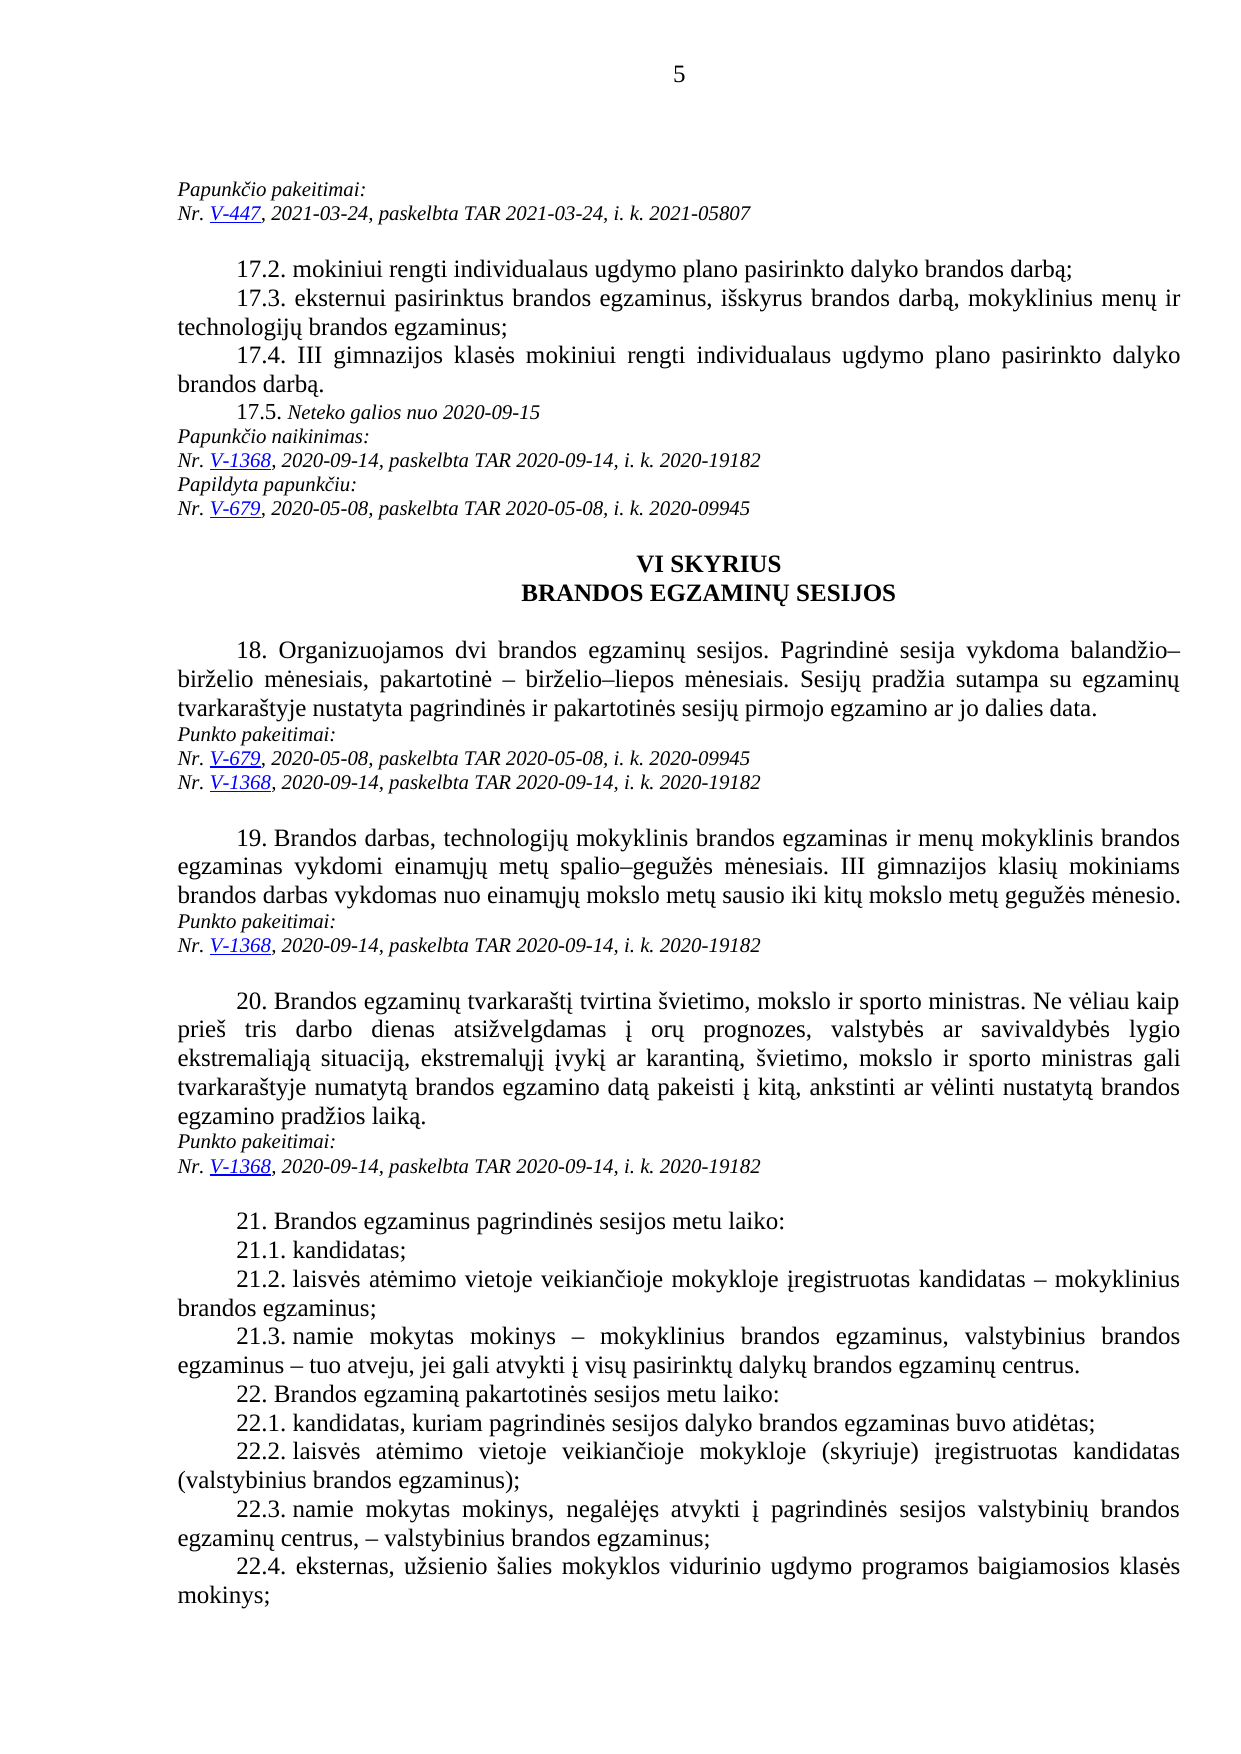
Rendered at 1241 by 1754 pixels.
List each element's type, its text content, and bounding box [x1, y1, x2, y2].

text 17.4. III gimnazijos klasės mokiniui rengti individualaus ugdymo plano pasirinkto dalyko brandos darbą. [177, 340, 1181, 398]
text BRANDOS EGZAMINŲ SESIJOS [177, 578, 1181, 607]
text Nr. V-679, 2020-05-08, paskelbta TAR 2020-05-08, i. k. 2020-09945 [177, 746, 1181, 770]
text 17.3. eksternui pasirinktus brandos egzaminus, išskyrus brandos darbą, mokyklinius menų ir technologijų brandos egzaminus; [177, 283, 1181, 340]
text 22.3. namie mokytas mokinys, negalėjęs atvykti į pagrindinės sesijos valstybinių brandos egzaminų centrus, – valstybinius brandos egzaminus; [177, 1494, 1181, 1551]
text Nr. V-1368, 2020-09-14, paskelbta TAR 2020-09-14, i. k. 2020-19182 [177, 770, 1181, 794]
text 20. Brandos egzaminų tvarkaraštį tvirtina švietimo, mokslo ir sporto ministras. Ne vėliau kaip prieš tris darbo dienas atsižvelgdamas į orų prognozes, valstybės ar savivaldybės lygio ekstremaliąją situaciją, ekstremalųjį įvykį ar karantiną, švietimo, mokslo ir sporto ministras gali tvarkaraštyje numatytą brandos egzamino datą pakeisti į kitą, ankstinti ar vėlinti nustatytą brandos egzamino pradžios laiką. [177, 986, 1181, 1129]
text 21.2. laisvės atėmimo vietoje veikiančioje mokykloje įregistruotas kandidatas – mokyklinius brandos egzaminus; [177, 1264, 1181, 1321]
text Nr. V-1368, 2020-09-14, paskelbta TAR 2020-09-14, i. k. 2020-19182 [177, 933, 1181, 957]
text Punkto pakeitimai: [177, 1129, 1181, 1153]
text 18. Organizuojamos dvi brandos egzaminų sesijos. Pagrindinė sesija vykdoma balandžio– birželio mėnesiais, pakartotinė – birželio–liepos mėnesiais. Sesijų pradžia sutampa su egzaminų tvarkaraštyje nustatyta pagrindinės ir pakartotinės sesijų pirmojo egzamino ar jo dalies data. [177, 635, 1181, 722]
text 22. Brandos egzaminą pakartotinės sesijos metu laiko: [177, 1379, 1181, 1408]
text 17.2. mokiniui rengti individualaus ugdymo plano pasirinkto dalyko brandos darbą; [177, 254, 1181, 283]
text 22.2. laisvės atėmimo vietoje veikiančioje mokykloje (skyriuje) įregistruotas kandidatas (valstybinius brandos egzaminus); [177, 1436, 1181, 1494]
text Nr. V-1368, 2020-09-14, paskelbta TAR 2020-09-14, i. k. 2020-19182 [177, 448, 1181, 472]
text Papunkčio pakeitimai: [177, 177, 1181, 201]
text Papildyta papunkčiu: [177, 472, 1181, 496]
text Papunkčio naikinimas: [177, 424, 1181, 448]
text Nr. V-679, 2020-05-08, paskelbta TAR 2020-05-08, i. k. 2020-09945 [177, 496, 1181, 520]
text 17.5. Neteko galios nuo 2020-09-15 [177, 398, 1181, 424]
text Nr. V-447, 2021-03-24, paskelbta TAR 2021-03-24, i. k. 2021-05807 [177, 201, 1181, 225]
text 22.1. kandidatas, kuriam pagrindinės sesijos dalyko brandos egzaminas buvo atidėtas; [177, 1408, 1181, 1436]
text VI SKYRIUS [177, 549, 1181, 578]
text Nr. V-1368, 2020-09-14, paskelbta TAR 2020-09-14, i. k. 2020-19182 [177, 1153, 1181, 1178]
text 21.1. kandidatas; [177, 1235, 1181, 1264]
text 19. Brandos darbas, technologijų mokyklinis brandos egzaminas ir menų mokyklinis brandos egzaminas vykdomi einamųjų metų spalio–gegužės mėnesiais. III gimnazijos klasių mokiniams brandos darbas vykdomas nuo einamųjų mokslo metų sausio iki kitų mokslo metų gegužės mėnesio. [177, 823, 1181, 909]
text Punkto pakeitimai: [177, 722, 1181, 746]
text 21. Brandos egzaminus pagrindinės sesijos metu laiko: [177, 1206, 1181, 1235]
text 22.4. eksternas, užsienio šalies mokyklos vidurinio ugdymo programos baigiamosios klasės mokinys; [177, 1551, 1181, 1609]
text Punkto pakeitimai: [177, 909, 1181, 933]
text 21.3. namie mokytas mokinys – mokyklinius brandos egzaminus, valstybinius brandos egzaminus – tuo atveju, jei gali atvykti į visų pasirinktų dalykų brandos egzaminų centrus. [177, 1321, 1181, 1379]
